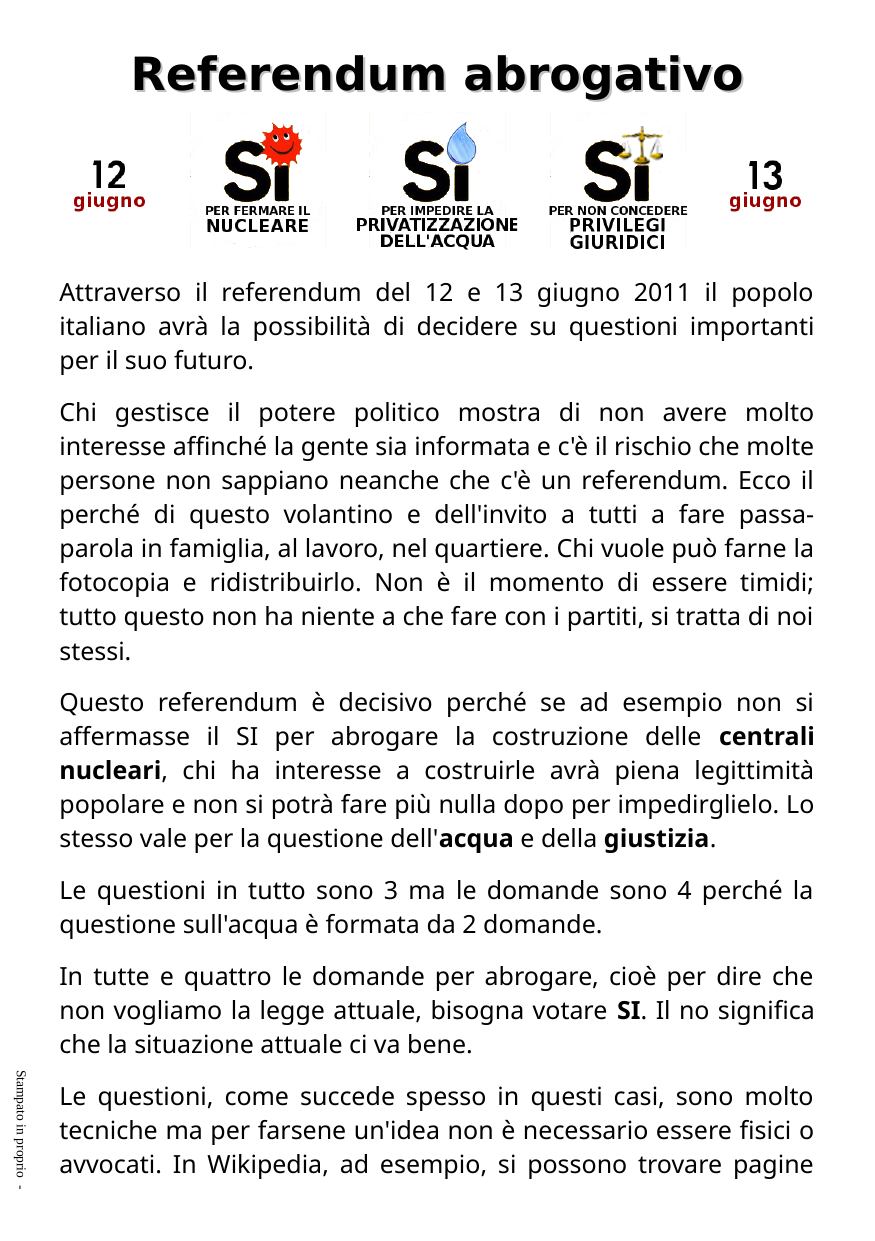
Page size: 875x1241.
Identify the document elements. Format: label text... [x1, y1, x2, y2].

picture [59, 118, 158, 254]
text Questo referendum è decisivo perché se ad esempio non si affermasse il SI per abrogare la costruzione delle centrali nucleari, chi ha interesse a costruirle avrà piena legittimità popolare e non si potrà fare più nulla dopo per impedirglielo. Lo stesso vale per la questione dell'acqua e della giustizia. [59, 685, 815, 855]
picture [716, 118, 815, 254]
picture [356, 112, 518, 250]
text Stampato in proprio - [14, 602, 29, 1193]
picture [177, 112, 338, 250]
text Attraverso il referendum del 12 e 13 giugno 2011 il popolo italiano avrà la possibilità di decidere su questioni importanti per il suo futuro. [59, 275, 815, 377]
text Chi gestisce il potere politico mostra di non avere molto interesse affinché la gente sia informata e c'è il rischio che molte persone non sappiano neanche che c'è un referendum. Ecco il perché di questo volantino e dell'invito a tutti a fare passa-parola in famiglia, al lavoro, nel quartiere. Chi vuole può farne la fotocopia e ridistribuirlo. Non è il momento di essere timidi; tutto questo non ha niente a che fare con i partiti, si tratta di noi stessi. [59, 395, 815, 667]
text In tutte e quattro le domande per abrogare, cioè per dire che non vogliamo la legge attuale, bisogna votare SI. Il no significa che la situazione attuale ci va bene. [59, 959, 815, 1061]
text Le questioni in tutto sono 3 ma le domande sono 4 perché la questione sull'acqua è formata da 2 domande. [59, 873, 815, 941]
picture [537, 112, 698, 250]
text Referendum abrogativo [59, 47, 815, 101]
text Le questioni, come succede spesso in questi casi, sono molto tecniche ma per farsene un'idea non è necessario essere fisici o avvocati. In Wikipedia, ad esempio, si possono trovare pagine [59, 1079, 815, 1181]
